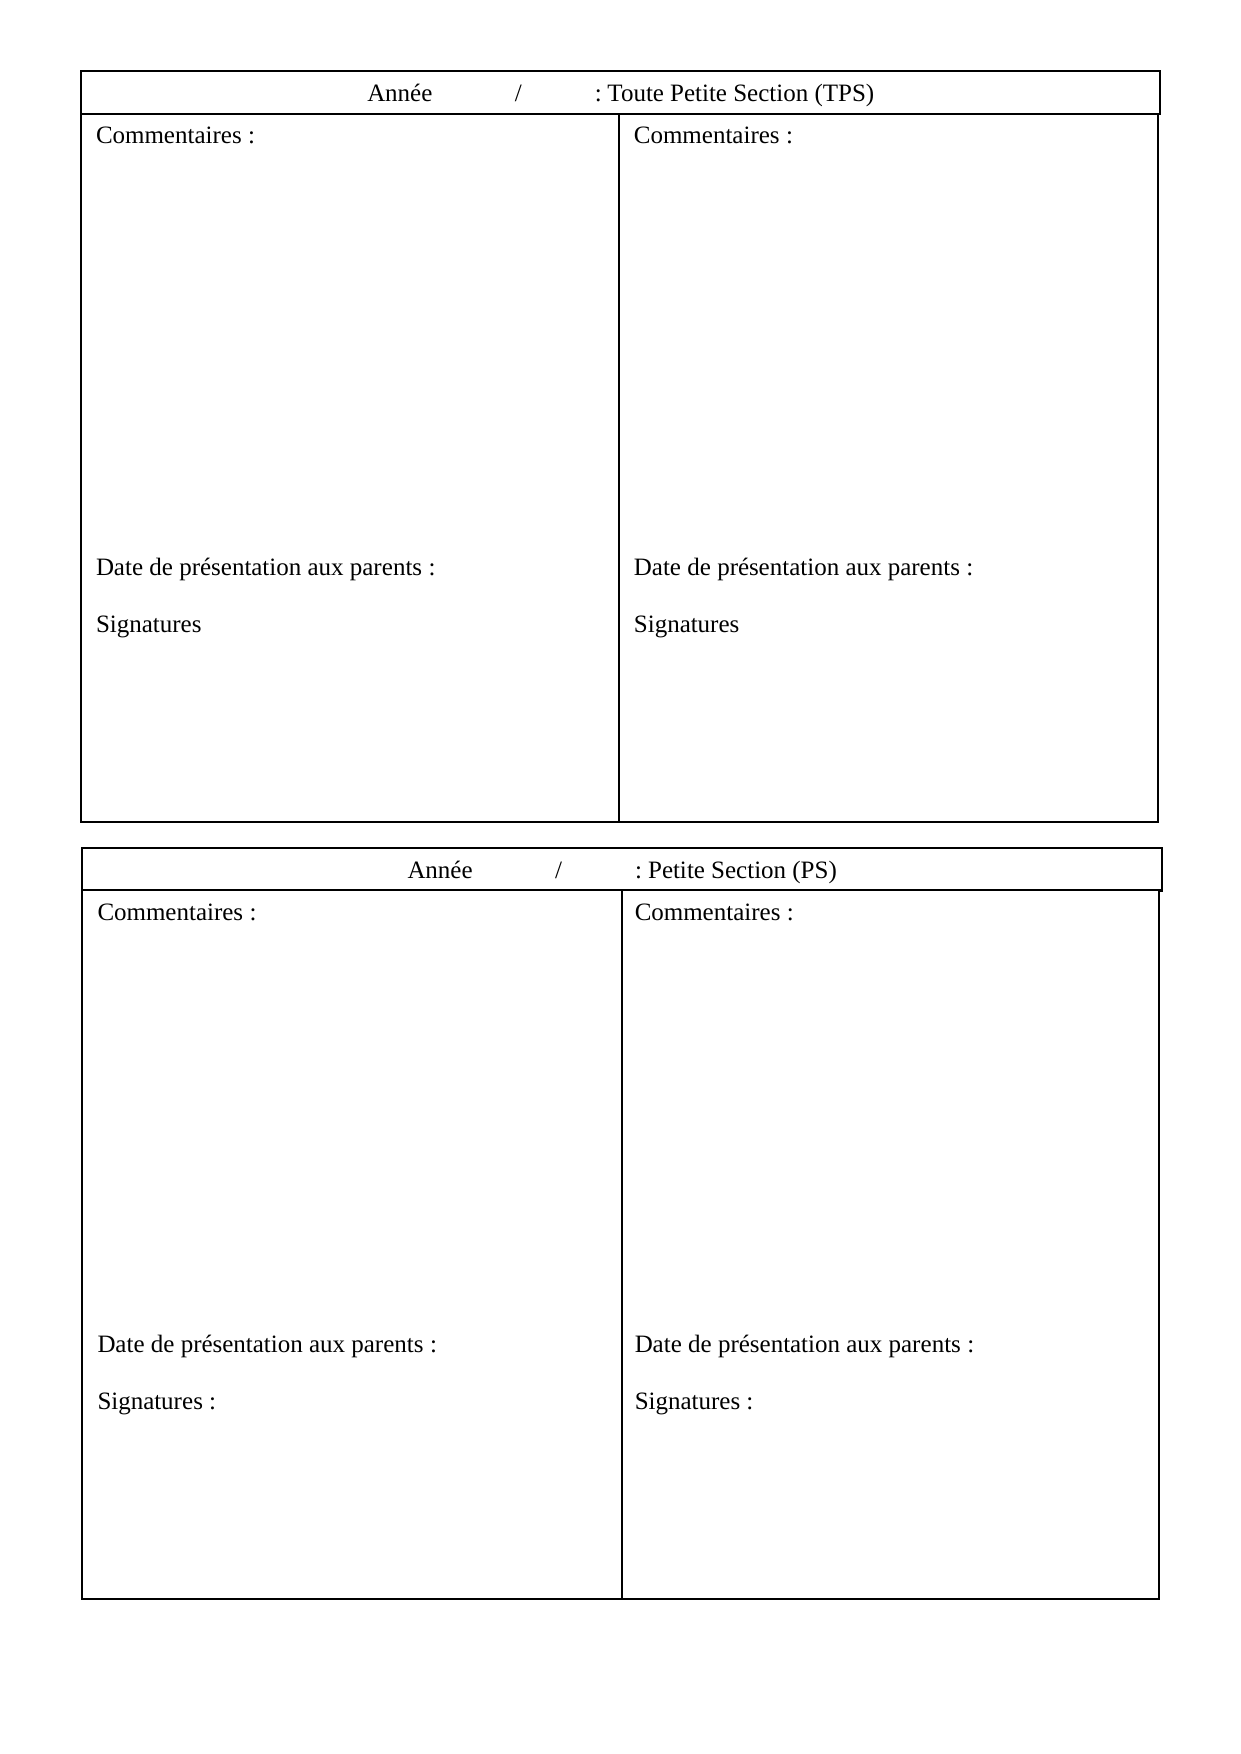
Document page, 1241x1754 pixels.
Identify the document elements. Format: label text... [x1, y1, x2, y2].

text Date de présentation aux parents : [96, 552, 605, 581]
text Signatures : [97, 1386, 607, 1415]
text Signatures [96, 609, 605, 638]
text Commentaires : [634, 121, 1143, 149]
text Commentaires : [634, 897, 1144, 926]
text Année / : Petite Section (PS) [97, 855, 1147, 883]
text Date de présentation aux parents : [634, 552, 1143, 581]
text Commentaires : [96, 121, 605, 149]
text Date de présentation aux parents : [97, 1329, 607, 1357]
text Signatures : [634, 1386, 1144, 1415]
text Année / : Toute Petite Section (TPS) [96, 78, 1145, 106]
text Commentaires : [97, 897, 607, 926]
text Signatures [634, 609, 1143, 638]
text Date de présentation aux parents : [634, 1329, 1144, 1357]
